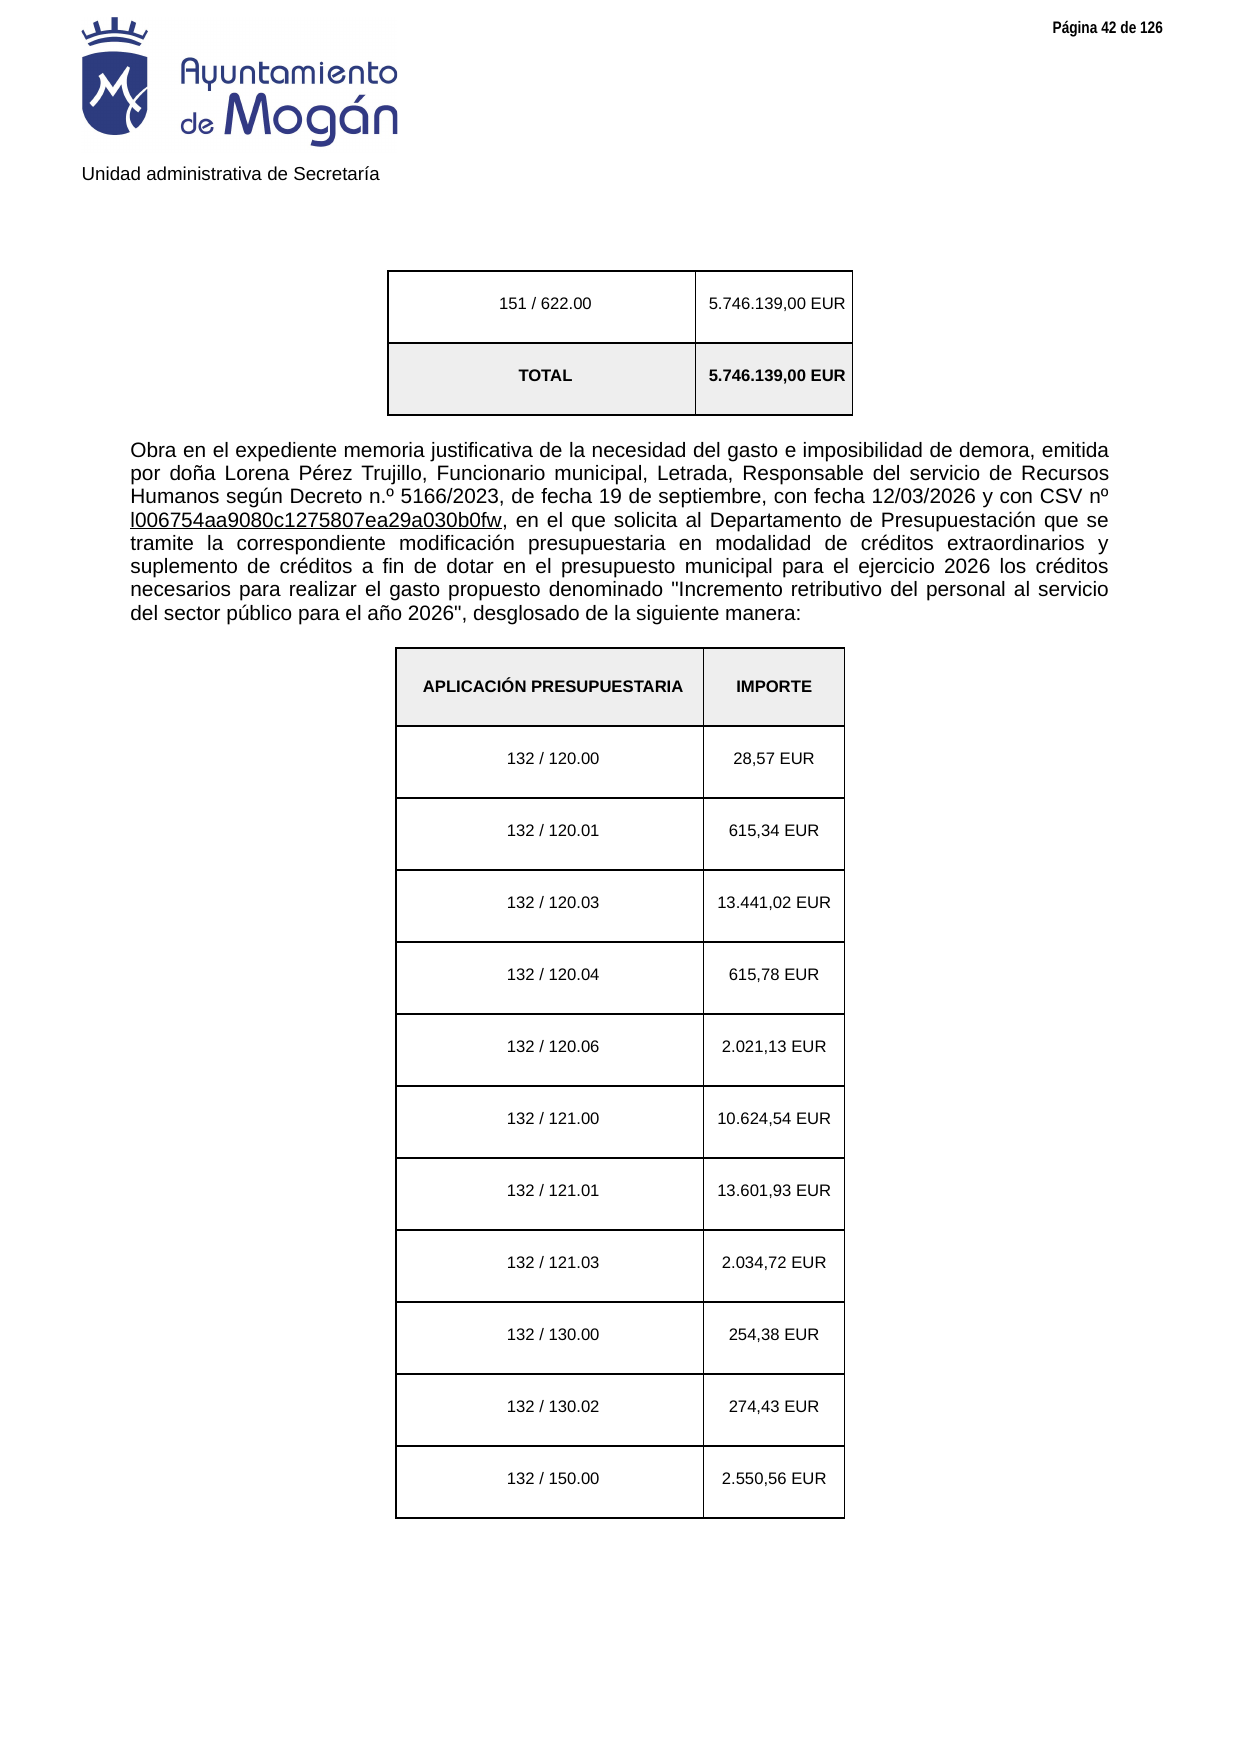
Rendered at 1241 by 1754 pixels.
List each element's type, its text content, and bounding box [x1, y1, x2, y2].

table_cell 13.601,93 EUR [704, 1159, 844, 1229]
table_header APLICACIÓN PRESUPUESTARIA [397, 649, 703, 725]
table_cell 274,43 EUR [704, 1375, 844, 1445]
table_cell 13.441,02 EUR [704, 871, 844, 941]
table_cell 10.624,54 EUR [704, 1087, 844, 1157]
table_header IMPORTE [704, 649, 844, 725]
table_cell 132 / 120.01 [397, 799, 703, 869]
picture [81, 17, 398, 153]
table_cell 5.746.139,00 EUR [696, 272, 852, 342]
table_cell 151 / 622.00 [389, 272, 695, 342]
table_cell 2.550,56 EUR [704, 1447, 844, 1517]
table_cell 132 / 120.04 [397, 943, 703, 1013]
table_cell 132 / 120.06 [397, 1015, 703, 1085]
table_cell 132 / 150.00 [397, 1447, 703, 1517]
table_cell 28,57 EUR [704, 727, 844, 797]
table_cell 132 / 130.00 [397, 1303, 703, 1373]
table_cell 615,34 EUR [704, 799, 844, 869]
table_cell 2.021,13 EUR [704, 1015, 844, 1085]
table_cell 132 / 121.03 [397, 1231, 703, 1301]
table_cell TOTAL [389, 344, 695, 414]
table_cell 132 / 120.03 [397, 871, 703, 941]
table_cell 5.746.139,00 EUR [696, 344, 852, 414]
table_cell 132 / 121.01 [397, 1159, 703, 1229]
table_cell 615,78 EUR [704, 943, 844, 1013]
table_cell 2.034,72 EUR [704, 1231, 844, 1301]
table_cell 132 / 130.02 [397, 1375, 703, 1445]
text Obra en el expediente memoria justificativa de la necesidad del gasto e imposibilidad de demora, emitida por doña Lorena Pérez Trujillo, Funcionario municipal, Letrada, Responsable del servicio de Recursos Humanos según Decreto n.º 5166/2023, de fecha 19 de septiembre, con fecha 12/03/2026 y con CSV nº l006754aa9080c1275807ea29a030b0fw, en el que solicita al Departamento de Presupuestación que se tramite la correspondiente modificación presupuestaria en modalidad de créditos extraordinarios y suplemento de créditos a fin de dotar en el presupuesto municipal para el ejercicio 2026 los créditos necesarios para realizar el gasto propuesto denominado "Incremento retributivo del personal al servicio del sector público para el año 2026", desglosado de la siguiente manera: [130, 438, 1110, 624]
table_cell 132 / 121.00 [397, 1087, 703, 1157]
table_cell 254,38 EUR [704, 1303, 844, 1373]
table_cell 132 / 120.00 [397, 727, 703, 797]
